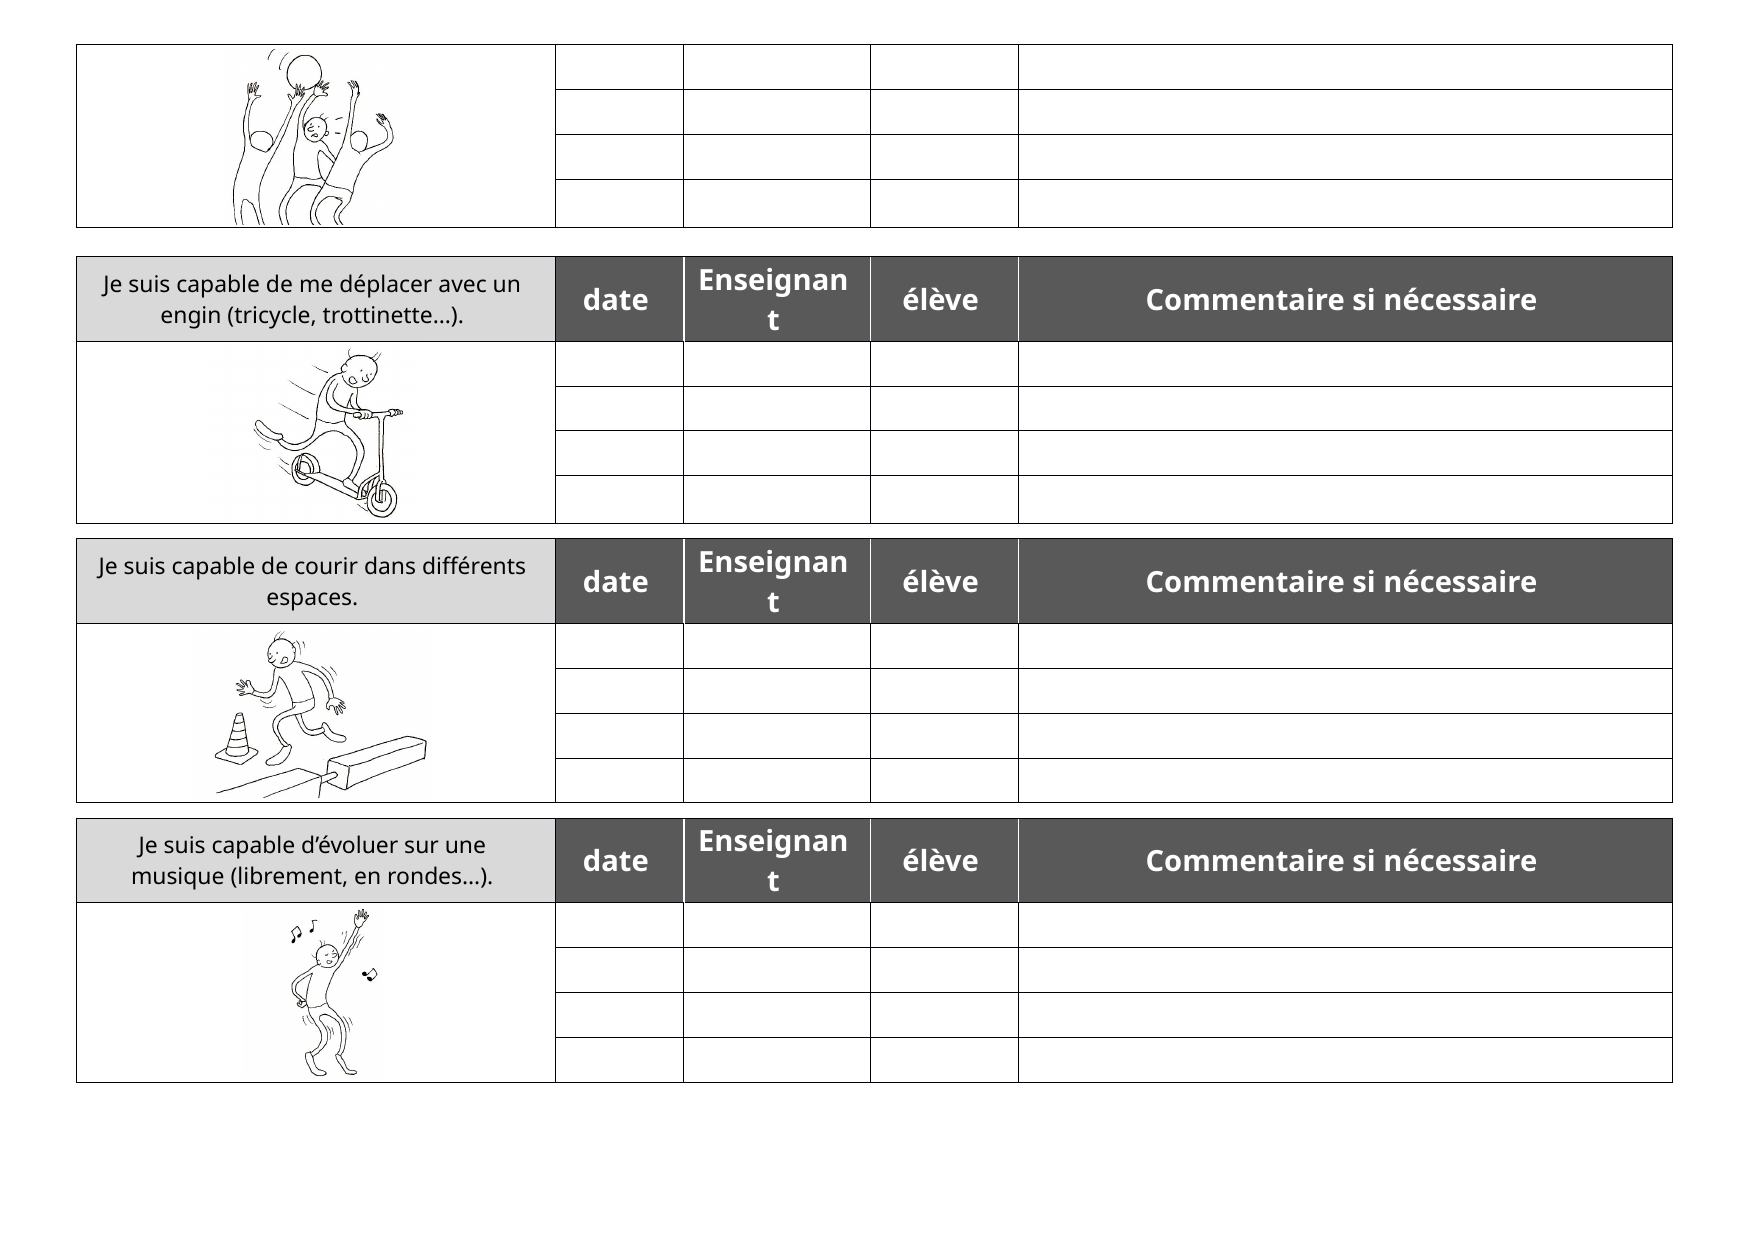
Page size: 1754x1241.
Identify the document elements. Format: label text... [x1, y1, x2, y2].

table_header Enseignant [685, 539, 870, 623]
table_header Commentaire si nécessaire [1019, 257, 1672, 341]
table_cell [556, 759, 683, 802]
table_header Je suis capable de me déplacer avec un engin (tricycle, trottinette…). [77, 257, 555, 341]
table_header date [556, 819, 683, 902]
table_cell [871, 431, 1018, 475]
table_cell [556, 1038, 683, 1082]
table_cell [1019, 1038, 1672, 1082]
table_cell [684, 669, 870, 712]
table_cell [556, 135, 683, 179]
table_cell [1019, 342, 1672, 386]
table_cell [684, 759, 870, 802]
table_cell [1019, 759, 1672, 802]
table_cell [556, 342, 683, 386]
table_cell [1019, 476, 1672, 523]
table_cell [77, 342, 555, 523]
table_cell [1019, 387, 1672, 430]
table_cell [684, 180, 870, 227]
table_header date [556, 539, 683, 623]
table_cell [871, 180, 1018, 227]
table_cell [684, 948, 870, 992]
table_cell [1019, 948, 1672, 992]
picture [204, 343, 420, 521]
table_cell [77, 45, 555, 227]
table_cell [684, 90, 870, 134]
table_cell [556, 90, 683, 134]
table_cell [871, 342, 1018, 386]
table_cell [684, 342, 870, 386]
table_header Commentaire si nécessaire [1019, 819, 1672, 902]
table_cell [1019, 180, 1672, 227]
table_cell [684, 45, 870, 89]
table_cell [871, 135, 1018, 179]
table_cell [871, 993, 1018, 1037]
table_cell [556, 669, 683, 712]
picture [223, 47, 401, 225]
table_cell [871, 759, 1018, 802]
table_cell [684, 1038, 870, 1082]
table_cell [556, 45, 683, 89]
table_cell [684, 387, 870, 430]
table_cell [556, 903, 683, 947]
table_cell [77, 624, 555, 802]
table_cell [77, 903, 555, 1082]
table_cell [871, 45, 1018, 89]
table_header élève [871, 539, 1018, 623]
table_cell [1019, 714, 1672, 757]
table_cell [1019, 90, 1672, 134]
table_cell [1019, 903, 1672, 947]
table_cell [556, 993, 683, 1037]
table_cell [1019, 431, 1672, 475]
table_header Enseignant [685, 257, 870, 341]
table_cell [1019, 669, 1672, 712]
table_cell [1019, 624, 1672, 668]
table_cell [871, 669, 1018, 712]
table_cell [871, 948, 1018, 992]
table_cell [684, 431, 870, 475]
table_header date [556, 257, 683, 341]
table_header élève [871, 257, 1018, 341]
table_cell [1019, 135, 1672, 179]
table_cell [684, 624, 870, 668]
table_cell [871, 476, 1018, 523]
table_header élève [871, 819, 1018, 902]
table_cell [556, 431, 683, 475]
table_cell [871, 624, 1018, 668]
table_cell [556, 476, 683, 523]
table_cell [556, 948, 683, 992]
picture [191, 628, 433, 798]
table_header Commentaire si nécessaire [1019, 539, 1672, 623]
table_cell [556, 387, 683, 430]
table_cell [871, 387, 1018, 430]
table_cell [556, 714, 683, 757]
table_header Je suis capable d’évoluer sur une musique (librement, en rondes…). [77, 819, 555, 902]
table_cell [684, 993, 870, 1037]
table_cell [1019, 45, 1672, 89]
picture [242, 906, 382, 1079]
table_header Je suis capable de courir dans différents espaces. [77, 539, 555, 623]
table_header Enseignant [685, 819, 870, 902]
table_cell [684, 135, 870, 179]
table_cell [871, 1038, 1018, 1082]
table_cell [871, 903, 1018, 947]
table_cell [556, 180, 683, 227]
table_cell [871, 90, 1018, 134]
table_cell [684, 903, 870, 947]
table_cell [1019, 993, 1672, 1037]
table_cell [556, 624, 683, 668]
table_cell [684, 476, 870, 523]
table_cell [871, 714, 1018, 757]
table_cell [684, 714, 870, 757]
